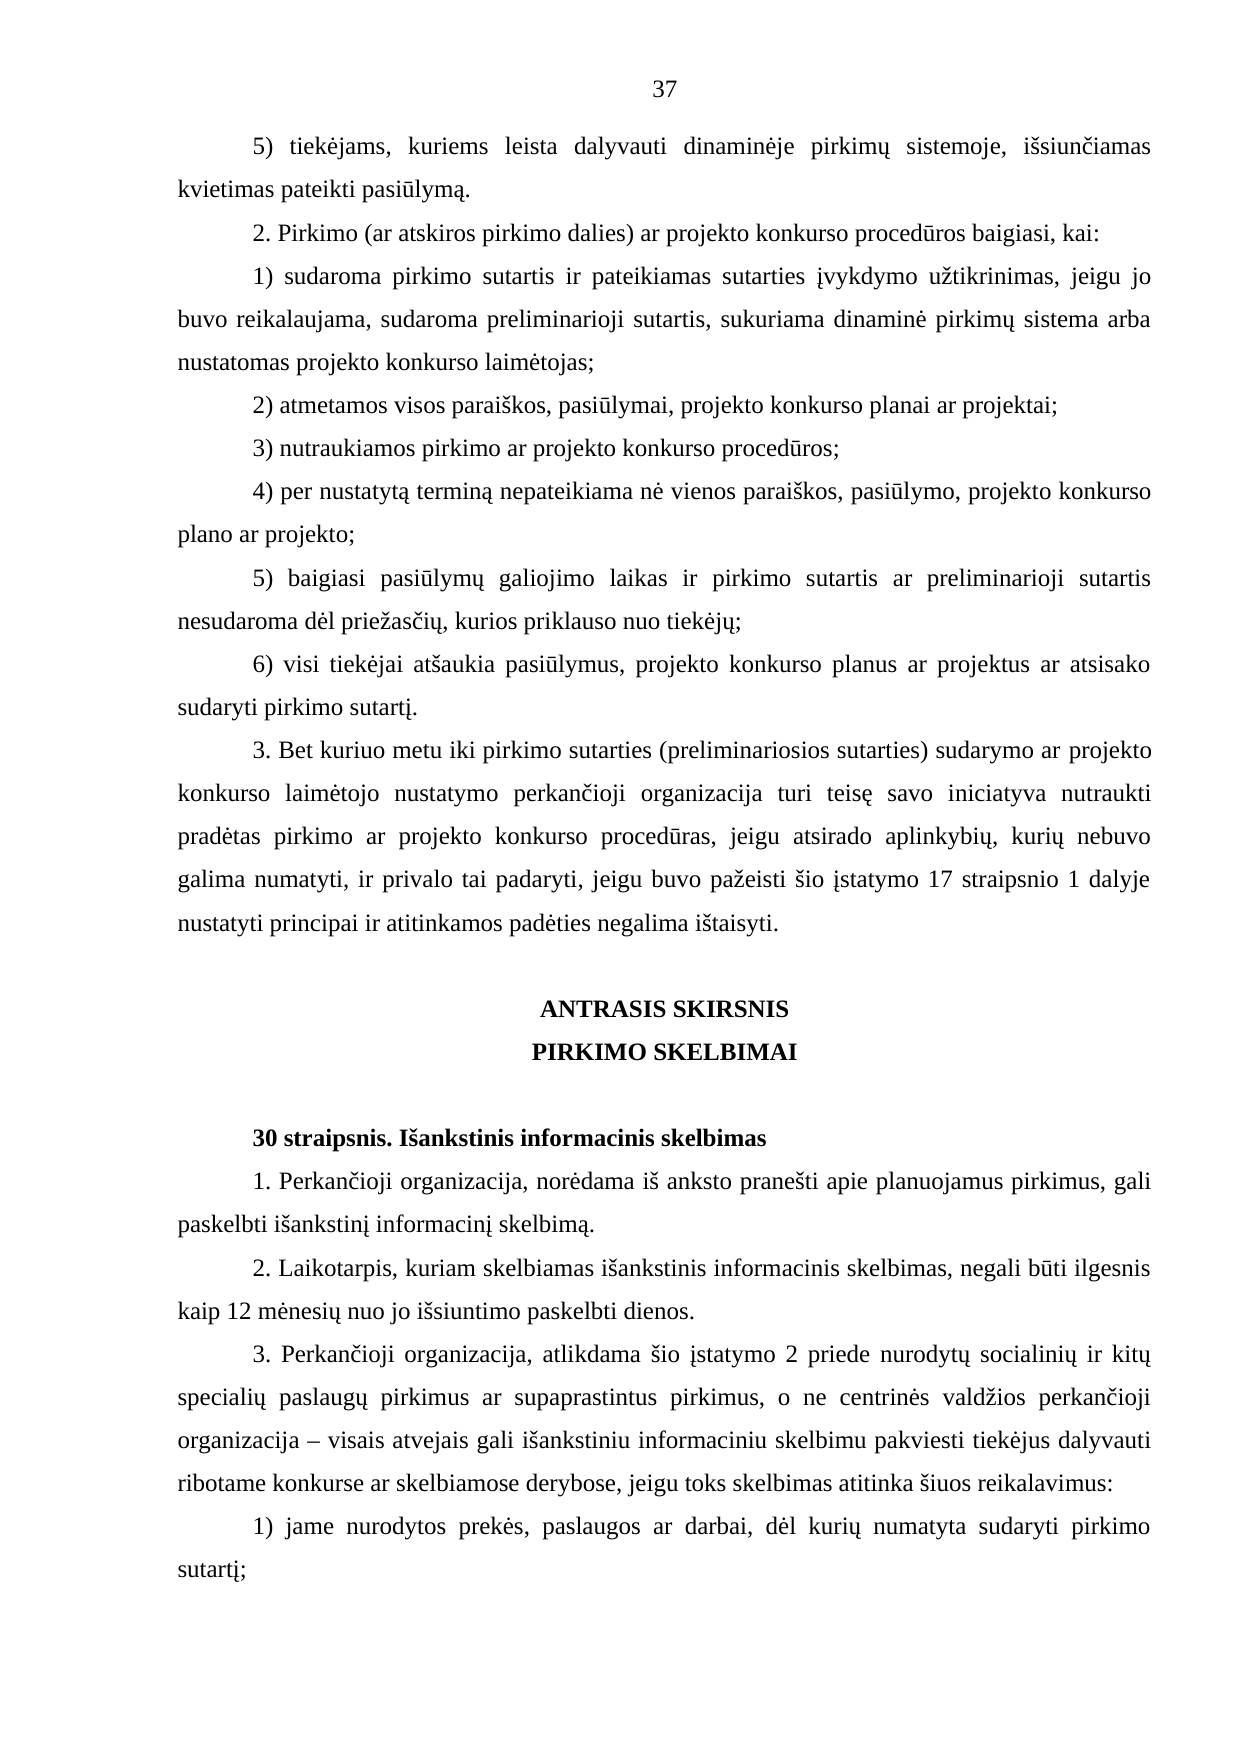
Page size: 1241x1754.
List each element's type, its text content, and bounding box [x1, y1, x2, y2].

text 5) tiekėjams, kuriems leista dalyvauti dinaminėje pirkimų sistemoje, išsiunčiamas kvietimas pateikti pasiūlymą. [177, 131, 1152, 203]
text 3. Perkančioji organizacija, atlikdama šio įstatymo 2 priede nurodytų socialinių ir kitų specialių paslaugų pirkimus ar supaprastintus pirkimus, o ne centrinės valdžios perkančioji organizacija – visais atvejais gali išankstiniu informaciniu skelbimu pakviesti tiekėjus dalyvauti ribotame konkurse ar skelbiamose derybose, jeigu toks skelbimas atitinka šiuos reikalavimus: [177, 1339, 1152, 1497]
text ANTRASIS SKIRSNIS [177, 994, 1152, 1023]
text 3) nutraukiamos pirkimo ar projekto konkurso procedūros; [177, 433, 1152, 462]
text 30 straipsnis. Išankstinis informacinis skelbimas [177, 1123, 1152, 1152]
text 1) sudaroma pirkimo sutartis ir pateikiamas sutarties įvykdymo užtikrinimas, jeigu jo buvo reikalaujama, sudaroma preliminarioji sutartis, sukuriama dinaminė pirkimų sistema arba nustatomas projekto konkurso laimėtojas; [177, 261, 1152, 376]
text 6) visi tiekėjai atšaukia pasiūlymus, projekto konkurso planus ar projektus ar atsisako sudaryti pirkimo sutartį. [177, 649, 1152, 721]
text 5) baigiasi pasiūlymų galiojimo laikas ir pirkimo sutartis ar preliminarioji sutartis nesudaroma dėl priežasčių, kurios priklauso nuo tiekėjų; [177, 563, 1152, 634]
text 1) jame nurodytos prekės, paslaugos ar darbai, dėl kurių numatyta sudaryti pirkimo sutartį; [177, 1511, 1152, 1583]
text 4) per nustatytą terminą nepateikiama nė vienos paraiškos, pasiūlymo, projekto konkurso plano ar projekto; [177, 476, 1152, 548]
text 1. Perkančioji organizacija, norėdama iš anksto pranešti apie planuojamus pirkimus, gali paskelbti išankstinį informacinį skelbimą. [177, 1166, 1152, 1238]
text 2) atmetamos visos paraiškos, pasiūlymai, projekto konkurso planai ar projektai; [177, 390, 1152, 419]
text 2. Pirkimo (ar atskiros pirkimo dalies) ar projekto konkurso procedūros baigiasi, kai: [177, 218, 1152, 246]
text 2. Laikotarpis, kuriam skelbiamas išankstinis informacinis skelbimas, negali būti ilgesnis kaip 12 mėnesių nuo jo išsiuntimo paskelbti dienos. [177, 1253, 1152, 1324]
text PIRKIMO SKELBIMAI [177, 1037, 1152, 1066]
text 3. Bet kuriuo metu iki pirkimo sutarties (preliminariosios sutarties) sudarymo ar projekto konkurso laimėtojo nustatymo perkančioji organizacija turi teisę savo iniciatyva nutraukti pradėtas pirkimo ar projekto konkurso procedūras, jeigu atsirado aplinkybių, kurių nebuvo galima numatyti, ir privalo tai padaryti, jeigu buvo pažeisti šio įstatymo 17 straipsnio 1 dalyje nustatyti principai ir atitinkamos padėties negalima ištaisyti. [177, 735, 1152, 936]
